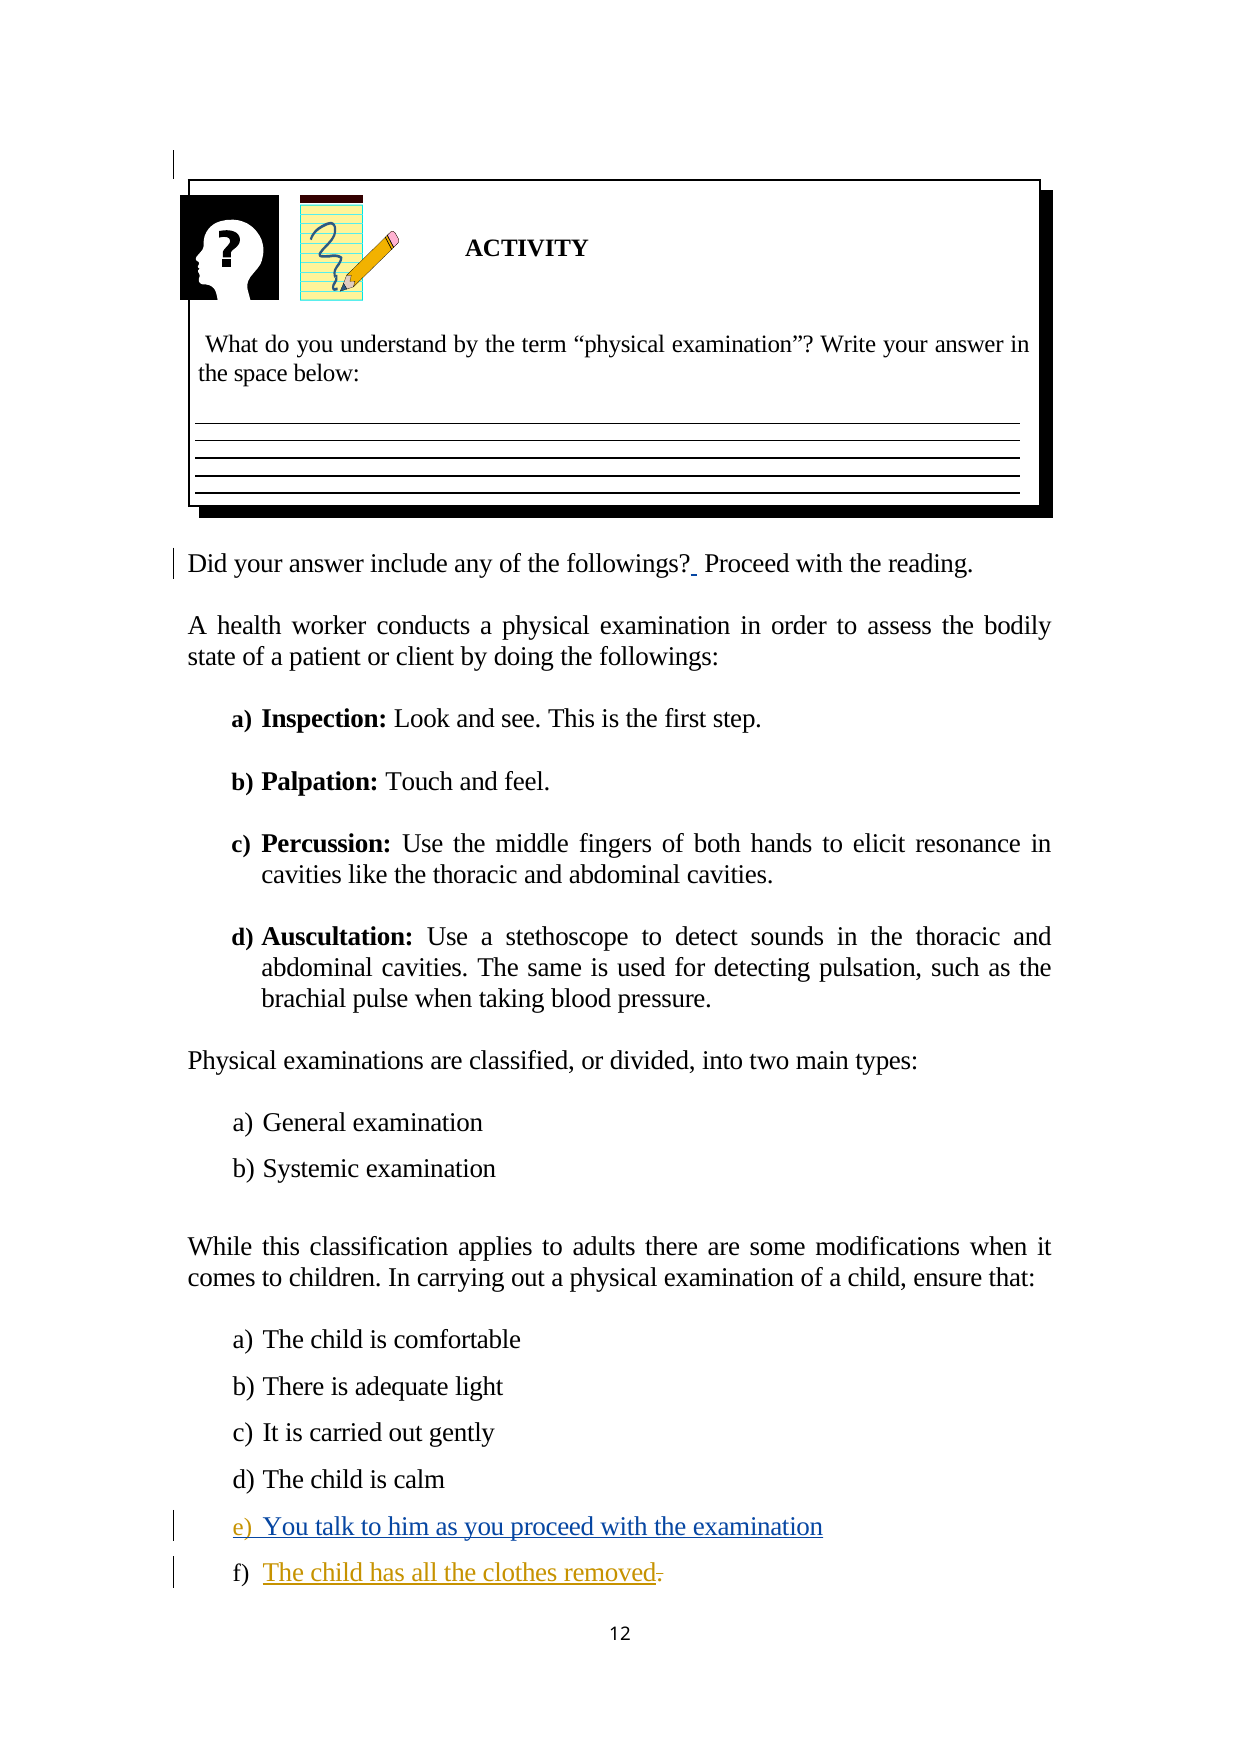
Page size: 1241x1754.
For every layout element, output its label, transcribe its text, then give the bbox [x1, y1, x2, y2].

list The child is comfortable [232, 1324, 1053, 1355]
list Inspection: Look and see. This is the first step. [231, 703, 1053, 734]
list The child has all the clothes removed [232, 1556, 1053, 1587]
text Physical examinations are classified, or divided, into two main types: [187, 1044, 1053, 1075]
list The child is calm [232, 1463, 1053, 1494]
list Auscultation: Use a stethoscope to detect sounds in the thoracic and abdominal cavities. The same is used for detecting pulsation, such as the brachial pulse when taking blood pressure. [231, 920, 1053, 1013]
list There is adequate light [232, 1370, 1053, 1401]
list It is carried out gently [232, 1417, 1053, 1448]
text While this classification applies to adults there are some modifications when it comes to children. In carrying out a physical examination of a child, ensure that: [187, 1231, 1053, 1293]
list Palpation: Touch and feel. [231, 765, 1053, 796]
list Percussion: Use the middle fingers of both hands to elicit resonance in cavities like the thoracic and abdominal cavities. [231, 827, 1053, 889]
list You talk to him as you proceed with the examination [232, 1510, 1053, 1541]
text What do you understand by the term “physical examination”? Write your answer in the space below: [190, 324, 1039, 387]
text Did your answer include any of the followings? Proceed with the reading. [187, 548, 1053, 579]
text A health worker conducts a physical examination in order to assess the bodily state of a patient or client by doing the followings: [187, 610, 1053, 672]
list Systemic examination [232, 1153, 1053, 1184]
list General examination [232, 1106, 1053, 1137]
